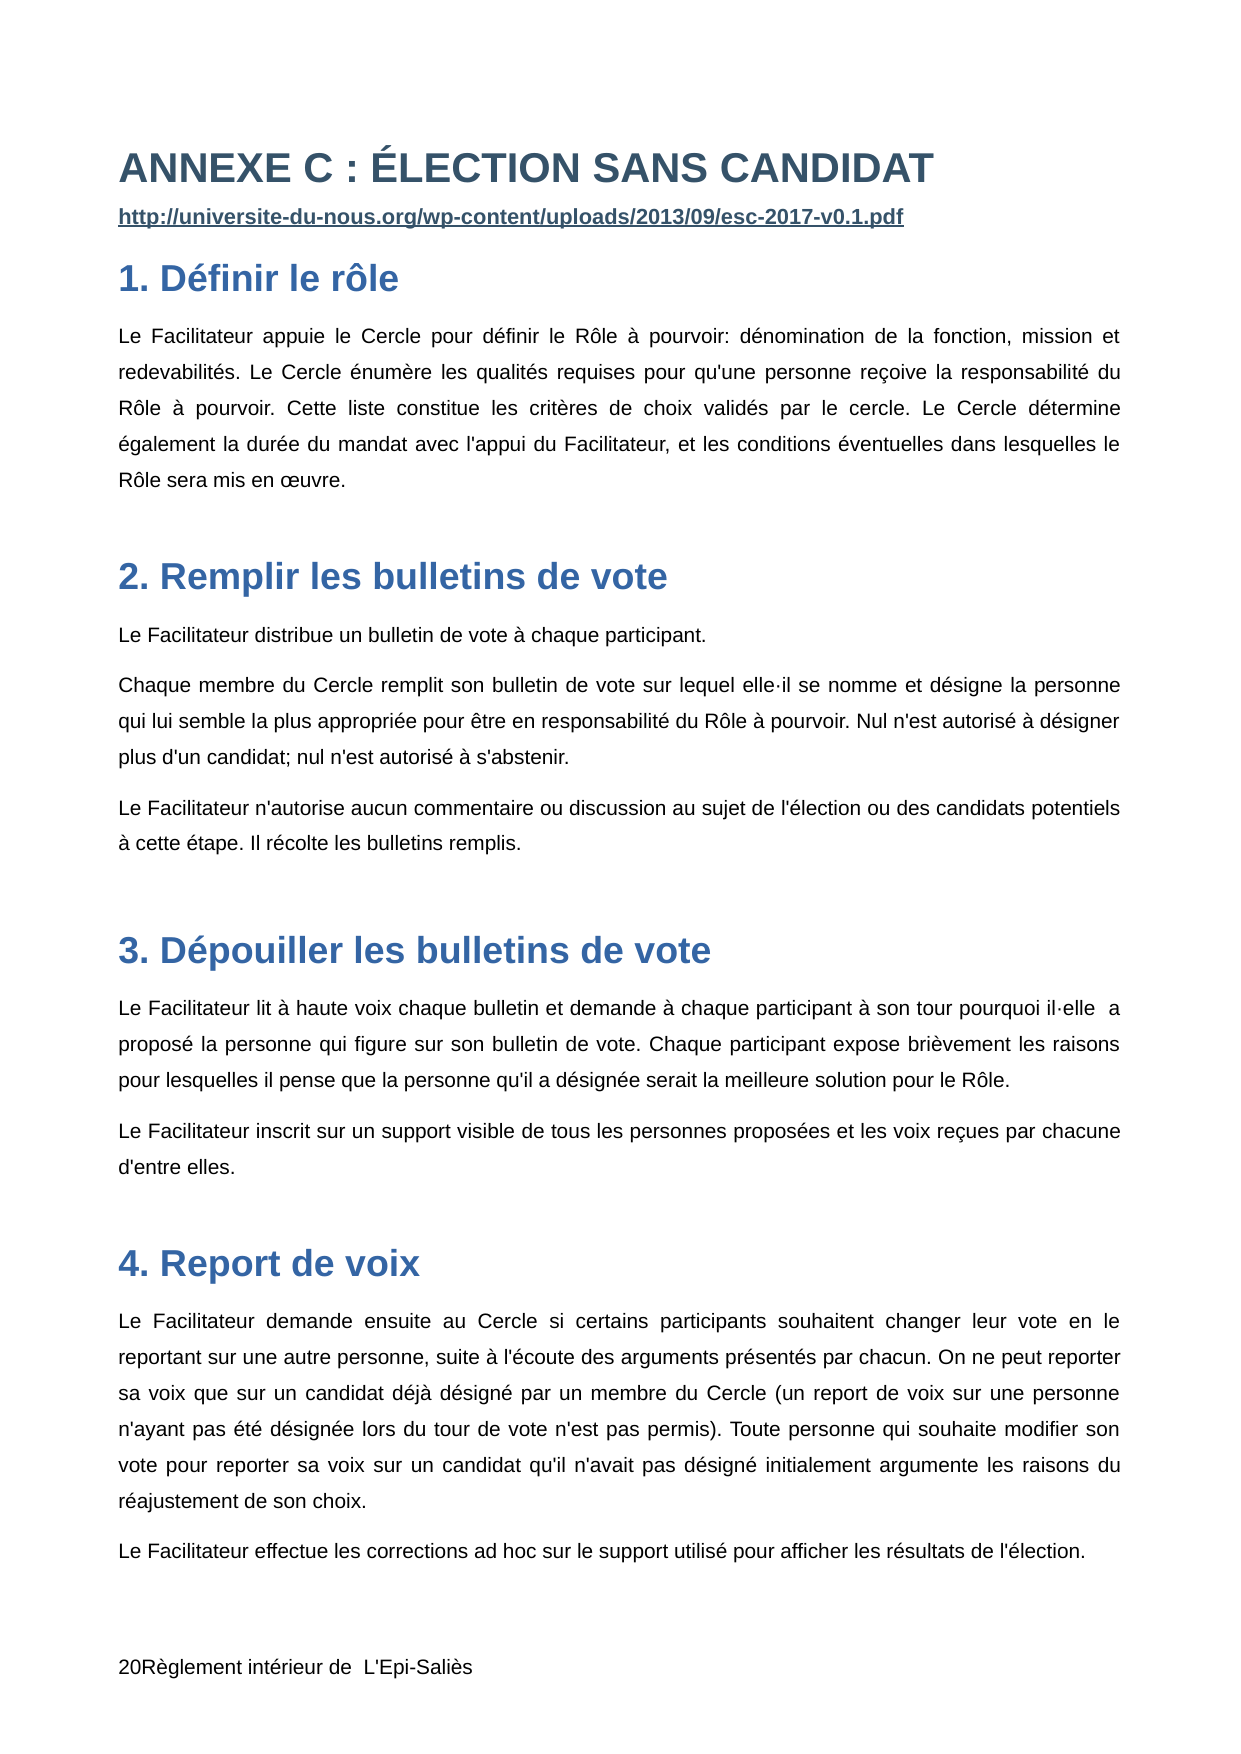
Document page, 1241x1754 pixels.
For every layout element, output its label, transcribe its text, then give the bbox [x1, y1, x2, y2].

text Le Facilitateur inscrit sur un support visible de tous les personnes proposées et les voix reçues par chacune d'entre elles. [118, 1119, 1122, 1178]
text 1. Définir le rôle [118, 256, 1122, 299]
text Le Facilitateur lit à haute voix chaque bulletin et demande à chaque participant à son tour pourquoi il·elle a proposé la personne qui figure sur son bulletin de vote. Chaque participant expose brièvement les raisons pour lesquelles il pense que la personne qu'il a désignée serait la meilleure solution pour le Rôle. [118, 996, 1122, 1092]
text Le Facilitateur effectue les corrections ad hoc sur le support utilisé pour afficher les résultats de l'élection. [118, 1539, 1122, 1563]
text 3. Dépouiller les bulletins de vote [118, 928, 1122, 971]
text Chaque membre du Cercle remplit son bulletin de vote sur lequel elle·il se nomme et désigne la personne qui lui semble la plus appropriée pour être en responsabilité du Rôle à pourvoir. Nul n'est autorisé à désigner plus d'un candidat; nul n'est autorisé à s'abstenir. [118, 673, 1122, 769]
text Le Facilitateur n'autorise aucun commentaire ou discussion au sujet de l'élection ou des candidats potentiels à cette étape. Il récolte les bulletins remplis. [118, 795, 1122, 855]
text Le Facilitateur distribue un bulletin de vote à chaque participant. [118, 622, 1122, 646]
text 4. Report de voix [118, 1241, 1122, 1284]
text Le Facilitateur demande ensuite au Cercle si certains participants souhaitent changer leur vote en le reportant sur une autre personne, suite à l'écoute des arguments présentés par chacun. On ne peut reporter sa voix que sur un candidat déjà désigné par un membre du Cercle (un report de voix sur une personne n'ayant pas été désignée lors du tour de vote n'est pas permis). Toute personne qui souhaite modifier son vote pour reporter sa voix sur un candidat qu'il n'avait pas désigné initialement argumente les raisons du réajustement de son choix. [118, 1309, 1122, 1513]
text http://universite-du-nous.org/wp-content/uploads/2013/09/esc-2017-v0.1.pdf [118, 203, 1122, 229]
subtitle ANNEXE C : ÉLECTION SANS CANDIDAT [118, 143, 1122, 191]
text 2. Remplir les bulletins de vote [118, 554, 1122, 597]
text Le Facilitateur appuie le Cercle pour définir le Rôle à pourvoir: dénomination de la fonction, mission et redevabilités. Le Cercle énumère les qualités requises pour qu'une personne reçoive la responsabilité du Rôle à pourvoir. Cette liste constitue les critères de choix validés par le cercle. Le Cercle détermine également la durée du mandat avec l'appui du Facilitateur, et les conditions éventuelles dans lesquelles le Rôle sera mis en œuvre. [118, 324, 1122, 492]
